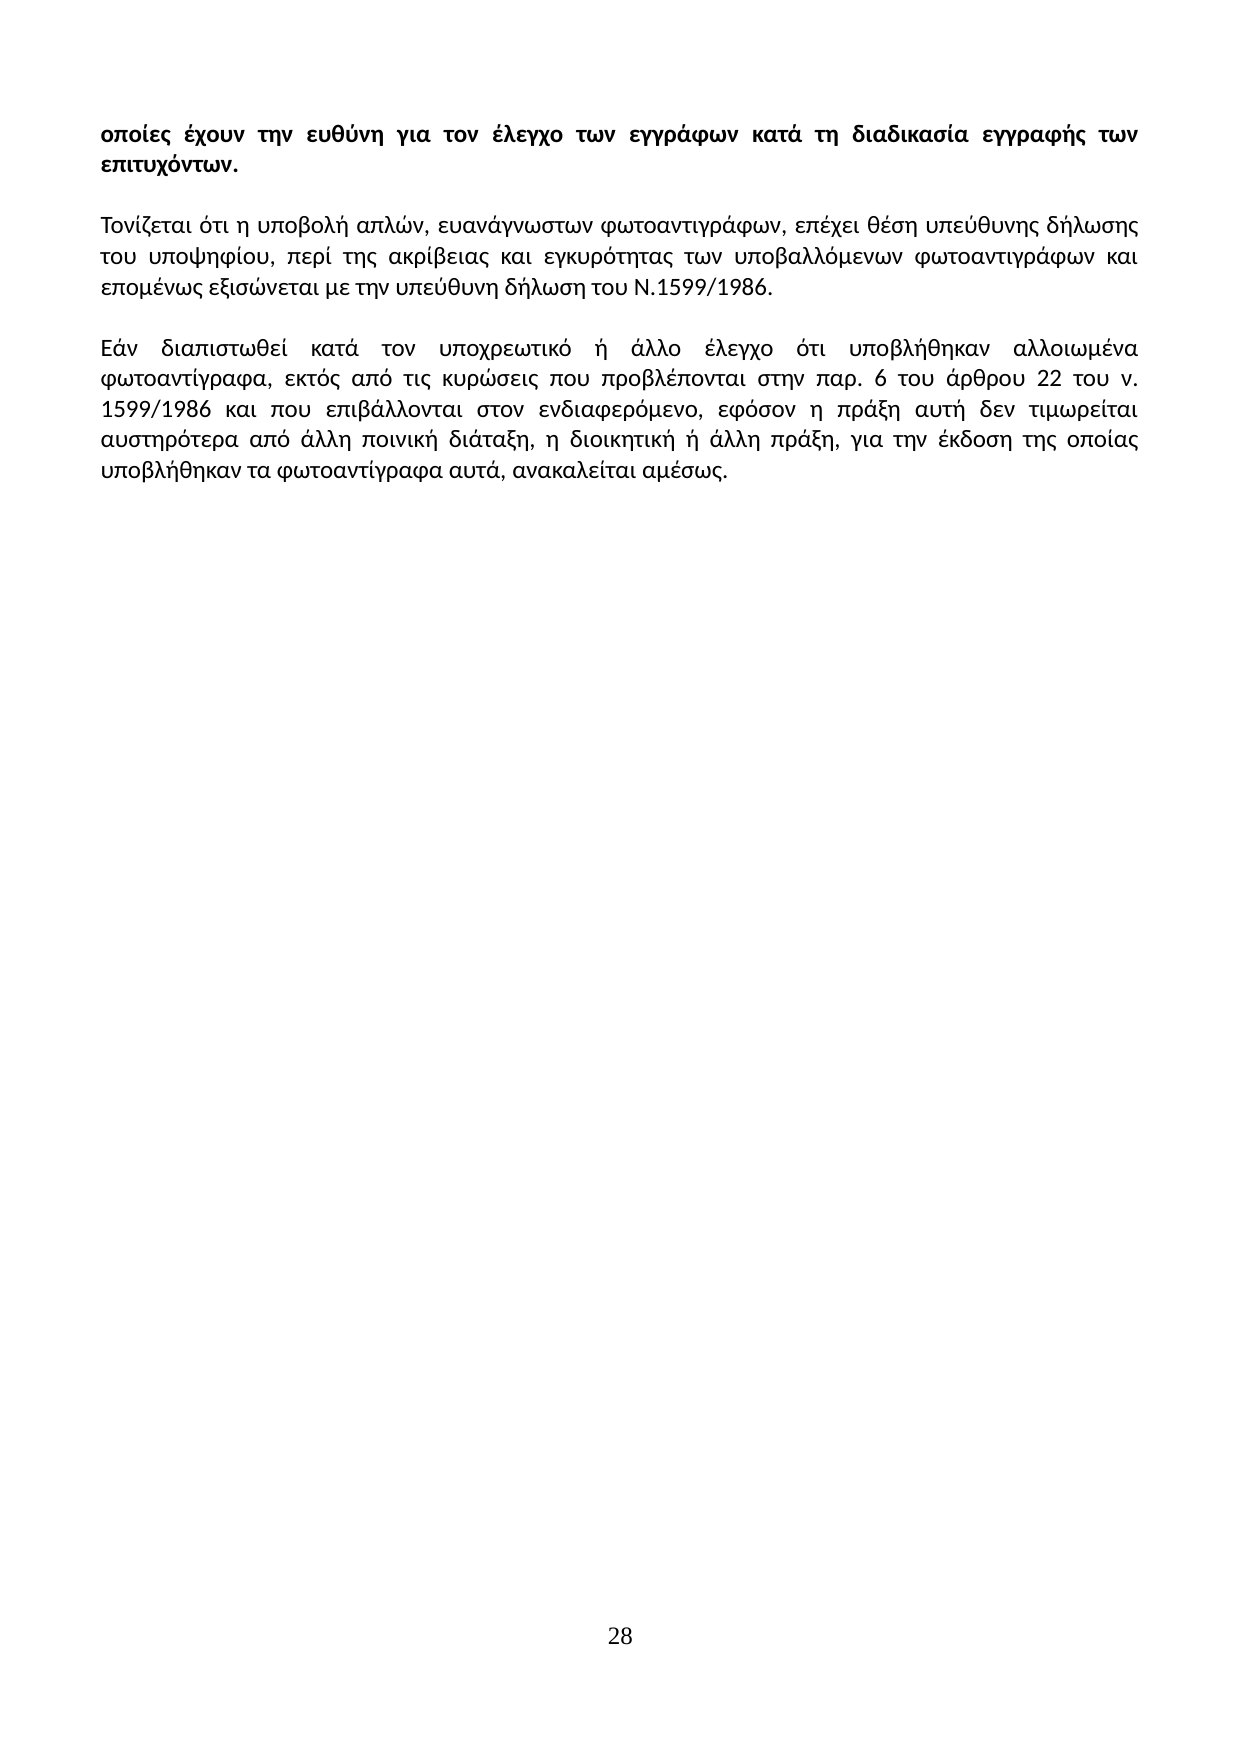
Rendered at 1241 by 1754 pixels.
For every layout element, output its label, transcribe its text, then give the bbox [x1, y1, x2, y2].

text Τονίζεται ότι η υποβολή απλών, ευανάγνωστων φωτοαντιγράφων, επέχει θέση υπεύθυνης δήλωσης του υποψηφίου, περί της ακρίβειας και εγκυρότητας των υποβαλλόμενων φωτοαντιγράφων και επομένως εξισώνεται με την υπεύθυνη δήλωση του Ν.1599/1986. [100, 210, 1140, 301]
text οποίες έχουν την ευθύνη για τον έλεγχο των εγγράφων κατά τη διαδικασία εγγραφής των επιτυχόντων. [100, 118, 1140, 179]
text Εάν διαπιστωθεί κατά τον υποχρεωτικό ή άλλο έλεγχο ότι υποβλήθηκαν αλλοιωμένα φωτοαντίγραφα, εκτός από τις κυρώσεις που προβλέπονται στην παρ. 6 του άρθρου 22 του ν. 1599/1986 και που επιβάλλονται στον ενδιαφερόμενο, εφόσον η πράξη αυτή δεν τιμωρείται αυστηρότερα από άλλη ποινική διάταξη, η διοικητική ή άλλη πράξη, για την έκδοση της οποίας υποβλήθηκαν τα φωτοαντίγραφα αυτά, ανακαλείται αμέσως. [100, 332, 1140, 484]
